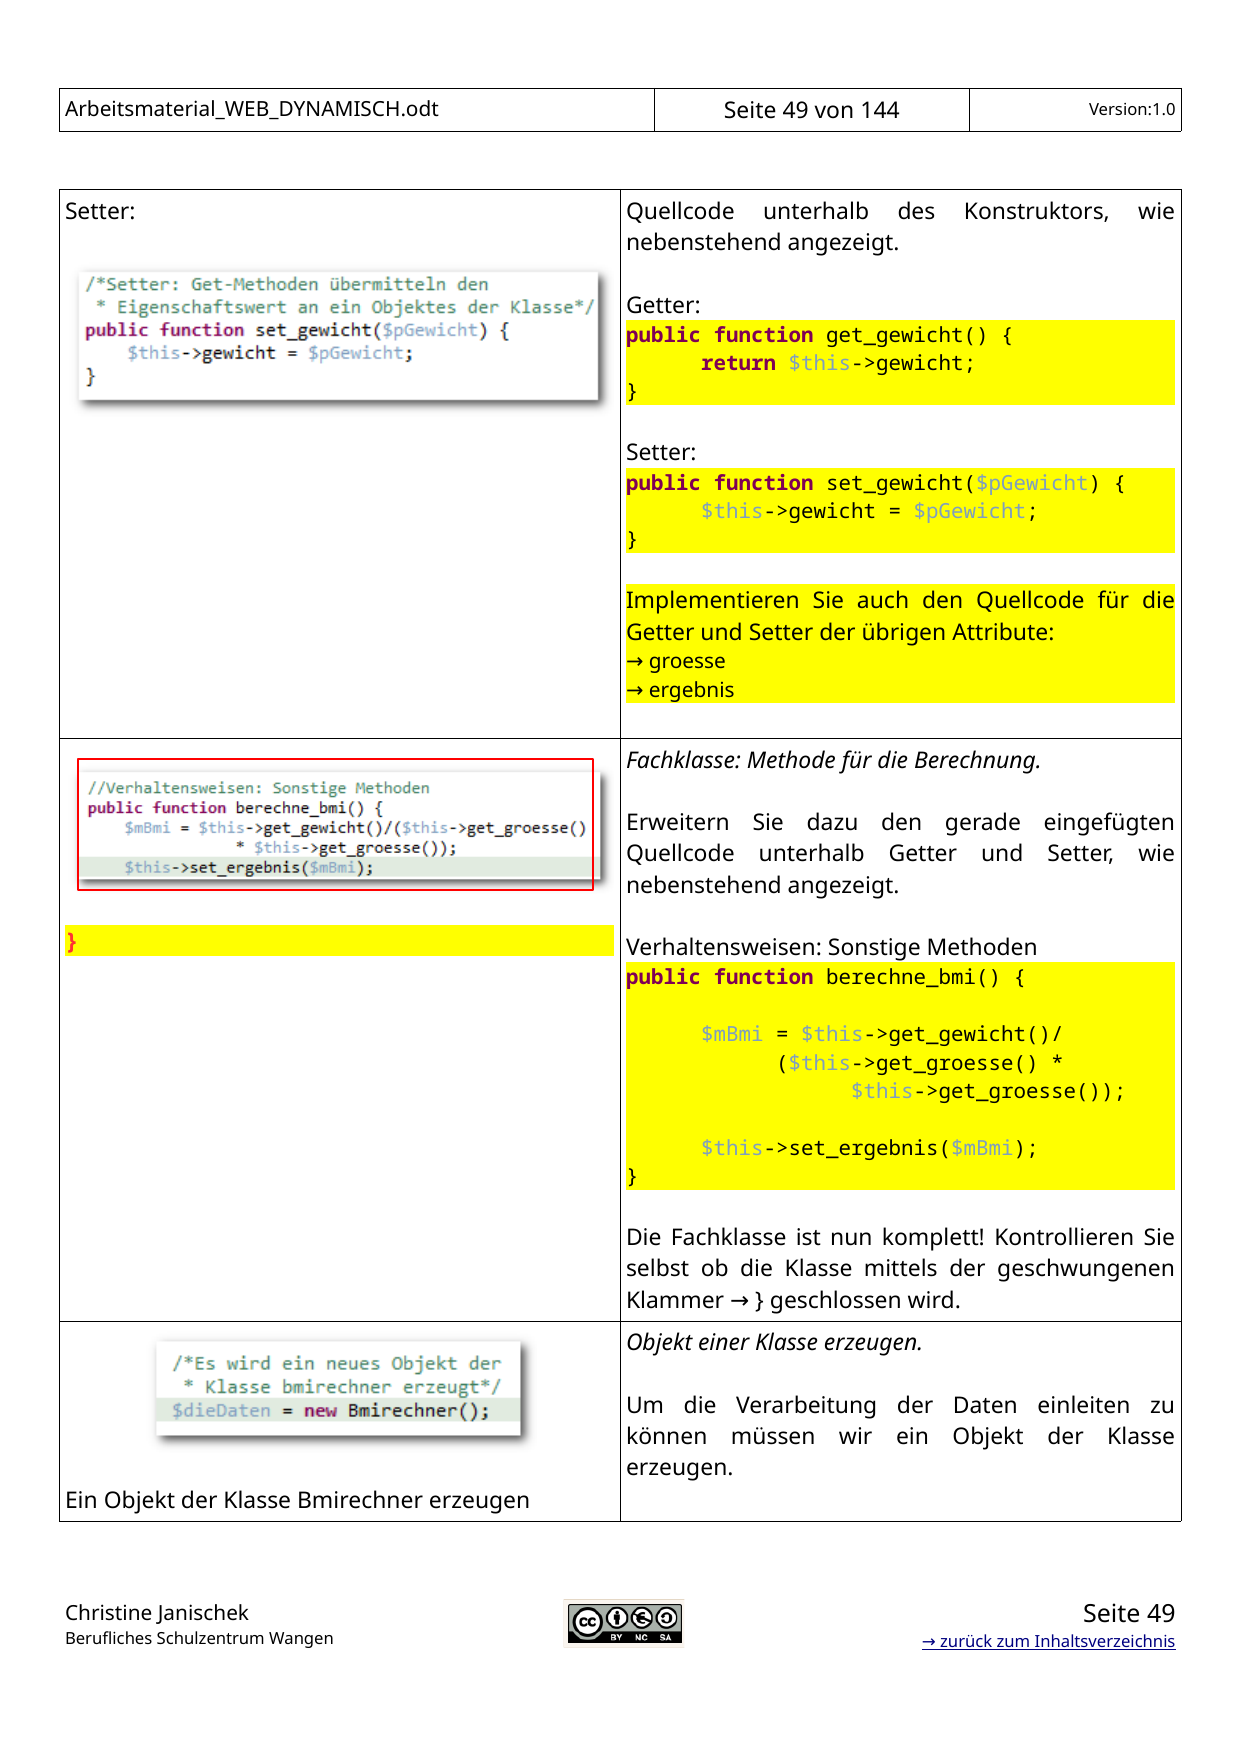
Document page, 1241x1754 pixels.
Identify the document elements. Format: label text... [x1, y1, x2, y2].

table_cell [60, 739, 620, 893]
picture [79, 760, 592, 889]
picture [64, 759, 615, 894]
picture [64, 257, 615, 417]
table_cell Objekt einer Klasse erzeugen. Um die Verarbeitung der Daten einleiten zu können müssen wir ein Objekt der Klasse erzeugen. [621, 1322, 1181, 1521]
table_cell Quellcode unterhalb des Konstruktors, wie nebenstehend angezeigt. Getter: public function get_gewicht() { return $this->gewicht; } Setter: public function set_gewicht($pGewicht) { $this->gewicht = $pGewicht; } Implementieren Sie auch den Quellcode für die Getter und Setter der übrigen Attribute: → groesse → ergebnis [621, 190, 1181, 738]
picture [563, 1598, 685, 1648]
table_cell Fachklasse: Methode für die Berechnung. Erweitern Sie dazu den gerade eingefügten Quellcode unterhalb Getter und Setter, wie nebenstehend angezeigt. Verhaltensweisen: Sonstige Methoden public function berechne_bmi() { $mBmi = $this->get_gewicht()/ ($this->get_groesse() * $this->get_groesse()); $this->set_ergebnis($mBmi); } Die Fachklasse ist nun komplett! Kontrollieren Sie selbst ob die Klasse mittels der geschwungenen Klammer → } geschlossen wird. [621, 739, 1181, 1321]
table_cell } [60, 894, 620, 1321]
table_cell Setter: [60, 190, 620, 738]
picture [141, 1326, 538, 1453]
table_cell Ein Objekt der Klasse Bmirechner erzeugen [60, 1322, 620, 1521]
